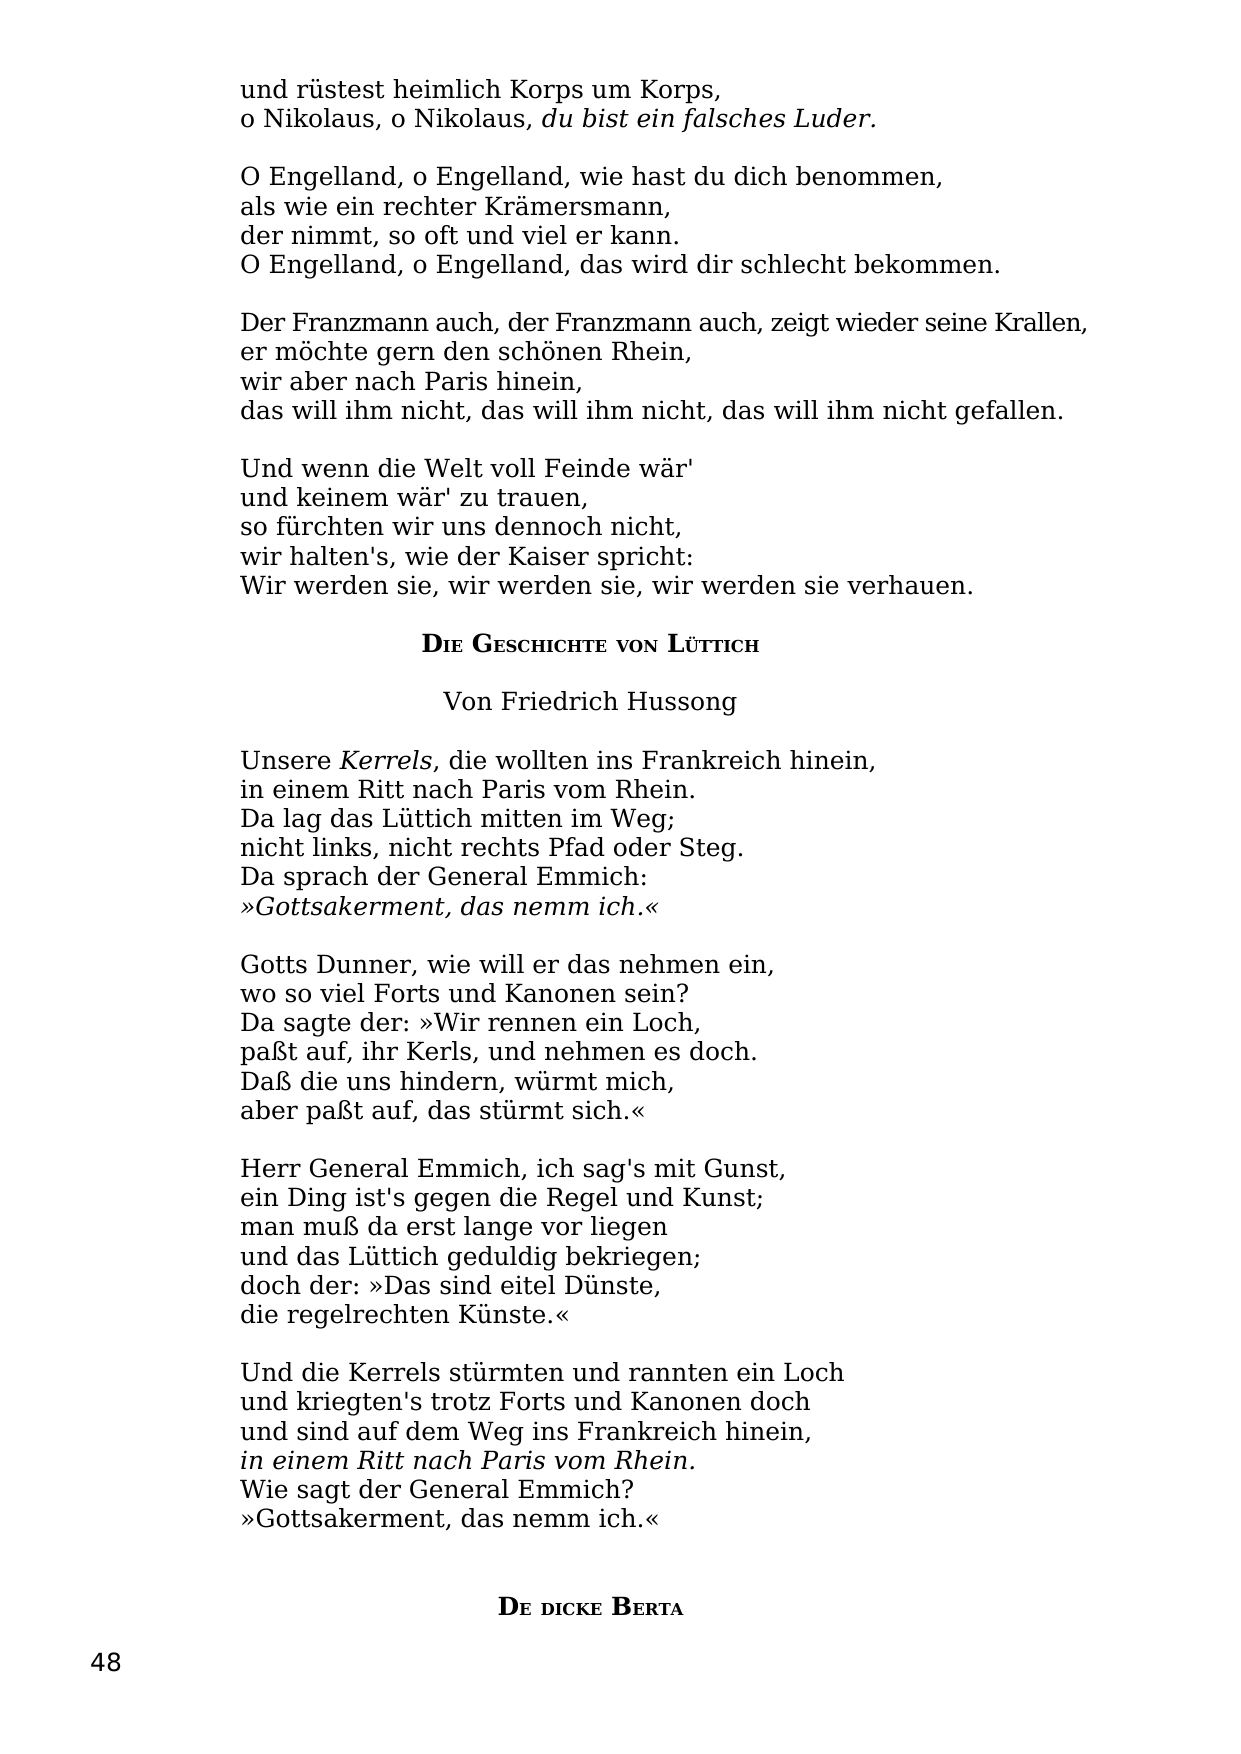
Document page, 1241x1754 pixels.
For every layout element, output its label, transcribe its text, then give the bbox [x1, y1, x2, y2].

text wo so viel Forts und Kanonen sein? [240, 979, 1091, 1008]
text und keinem wär' zu trauen, [240, 483, 1091, 512]
text so fürchten wir uns dennoch nicht, [240, 512, 1091, 542]
text wir halten's, wie der Kaiser spricht: [240, 542, 1091, 571]
text aber paßt auf, das stürmt sich.« [240, 1096, 1091, 1125]
text Unsere Kerrels, die wollten ins Frankreich hinein, [240, 746, 1091, 775]
text man muß da erst lange vor liegen [240, 1212, 1091, 1242]
text Da lag das Lüttich mitten im Weg; [240, 804, 1091, 833]
text Und wenn die Welt voll Feinde wär' [240, 454, 1091, 483]
text ein Ding ist's gegen die Regel und Kunst; [240, 1183, 1091, 1212]
text Herr General Emmich, ich sag's mit Gunst, [240, 1154, 1091, 1183]
text o Nikolaus, o Nikolaus, du bist ein falsches Luder. [240, 104, 1091, 133]
text und kriegten's trotz Forts und Kanonen doch [240, 1387, 1091, 1417]
text O Engelland, o Engelland, das wird dir schlecht bekommen. [240, 250, 1091, 279]
text das will ihm nicht, das will ihm nicht, das will ihm nicht gefallen. [240, 396, 1091, 425]
text in einem Ritt nach Paris vom Rhein. [240, 775, 1091, 804]
text als wie ein rechter Krämersmann, [240, 192, 1091, 221]
text Und die Kerrels stürmten und rannten ein Loch [240, 1358, 1091, 1387]
text »Gottsakerment, das nemm ich.« [240, 892, 1091, 921]
text Wir werden sie, wir werden sie, wir werden sie verhauen. [240, 571, 1091, 600]
text und sind auf dem Weg ins Frankreich hinein, [240, 1417, 1091, 1446]
text in einem Ritt nach Paris vom Rhein. [240, 1446, 1091, 1475]
text De dicke Berta [90, 1562, 1091, 1621]
text und das Lüttich geduldig bekriegen; [240, 1242, 1091, 1271]
text die regelrechten Künste.« [240, 1300, 1091, 1329]
text Der Franzmann auch, der Franzmann auch, zeigt wieder seine Krallen, [240, 308, 1091, 337]
text und rüstest heimlich Korps um Korps, [240, 75, 1091, 104]
text doch der: »Das sind eitel Dünste, [240, 1271, 1091, 1300]
text Da sprach der General Emmich: [240, 862, 1091, 892]
text Da sagte der: »Wir rennen ein Loch, [240, 1008, 1091, 1037]
text Daß die uns hindern, würmt mich, [240, 1067, 1091, 1096]
text paßt auf, ihr Kerls, und nehmen es doch. [240, 1037, 1091, 1067]
text wir aber nach Paris hinein, [240, 367, 1091, 396]
text er möchte gern den schönen Rhein, [240, 337, 1091, 367]
text »Gottsakerment, das nemm ich.« [240, 1504, 1091, 1533]
text nicht links, nicht rechts Pfad oder Steg. [240, 833, 1091, 862]
text Gotts Dunner, wie will er das nehmen ein, [240, 950, 1091, 979]
text Wie sagt der General Emmich? [240, 1475, 1091, 1504]
text Die Geschichte von Lüttich [90, 600, 1091, 658]
text Von Friedrich Hussong [90, 687, 1091, 717]
text der nimmt, so oft und viel er kann. [240, 221, 1091, 250]
text O Engelland, o Engelland, wie hast du dich benommen, [240, 162, 1091, 192]
